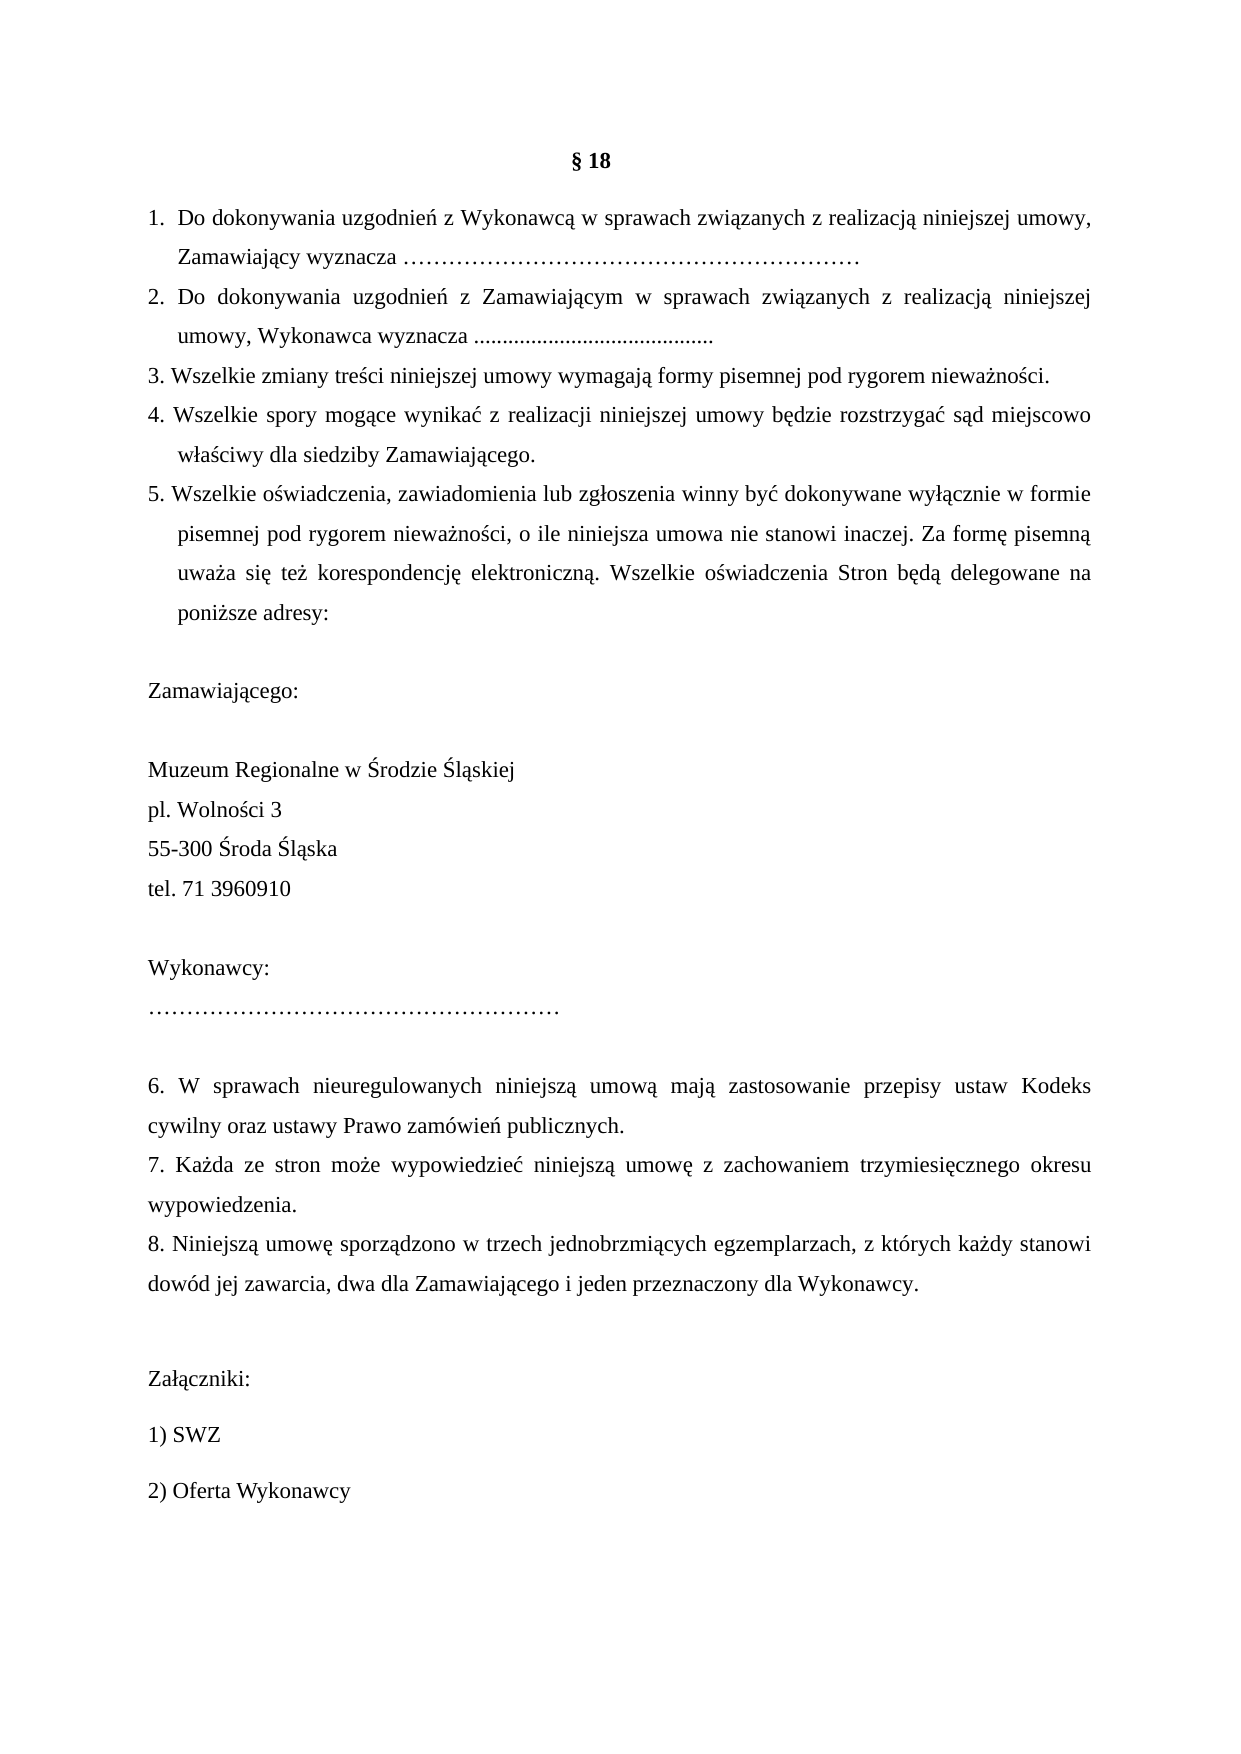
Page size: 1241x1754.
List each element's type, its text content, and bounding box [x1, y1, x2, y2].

text 8. Niniejszą umowę sporządzono w trzech jednobrzmiących egzemplarzach, z których każdy stanowi dowód jej zawarcia, dwa dla Zamawiającego i jeden przeznaczony dla Wykonawcy. [148, 1230, 1093, 1296]
list Do dokonywania uzgodnień z Zamawiającym w sprawach związanych z realizacją niniejszej umowy, Wykonawca wyznacza .......................................... [148, 283, 1093, 348]
text tel. 71 3960910 [148, 875, 1093, 901]
text 55-300 Środa Śląska [148, 835, 1093, 862]
text 1) SWZ [148, 1421, 1093, 1448]
text 2) Oferta Wykonawcy [148, 1478, 1093, 1504]
text Zamawiającego: [148, 677, 1093, 704]
text § 18 [148, 148, 1093, 174]
text 5. Wszelkie oświadczenia, zawiadomienia lub zgłoszenia winny być dokonywane wyłącznie w formie pisemnej pod rygorem nieważności, o ile niniejsza umowa nie stanowi inaczej. Za formę pisemną uważa się też korespondencję elektroniczną. Wszelkie oświadczenia Stron będą delegowane na poniższe adresy: [148, 480, 1093, 625]
text pl. Wolności 3 [148, 796, 1093, 822]
text 7. Każda ze stron może wypowiedzieć niniejszą umowę z zachowaniem trzymiesięcznego okresu wypowiedzenia. [148, 1151, 1093, 1217]
text ……………………………………………… [148, 993, 1093, 1020]
text Załączniki: [148, 1365, 1093, 1392]
text 3. Wszelkie zmiany treści niniejszej umowy wymagają formy pisemnej pod rygorem nieważności. [148, 362, 1093, 388]
list Do dokonywania uzgodnień z Wykonawcą w sprawach związanych z realizacją niniejszej umowy, Zamawiający wyznacza …………………………………………………… [148, 204, 1093, 269]
text 6. W sprawach nieuregulowanych niniejszą umową mają zastosowanie przepisy ustaw Kodeks cywilny oraz ustawy Prawo zamówień publicznych. [148, 1072, 1093, 1138]
text Wykonawcy: [148, 954, 1093, 980]
text Muzeum Regionalne w Środzie Śląskiej [148, 756, 1093, 783]
text 4. Wszelkie spory mogące wynikać z realizacji niniejszej umowy będzie rozstrzygać sąd miejscowo właściwy dla siedziby Zamawiającego. [148, 401, 1093, 467]
